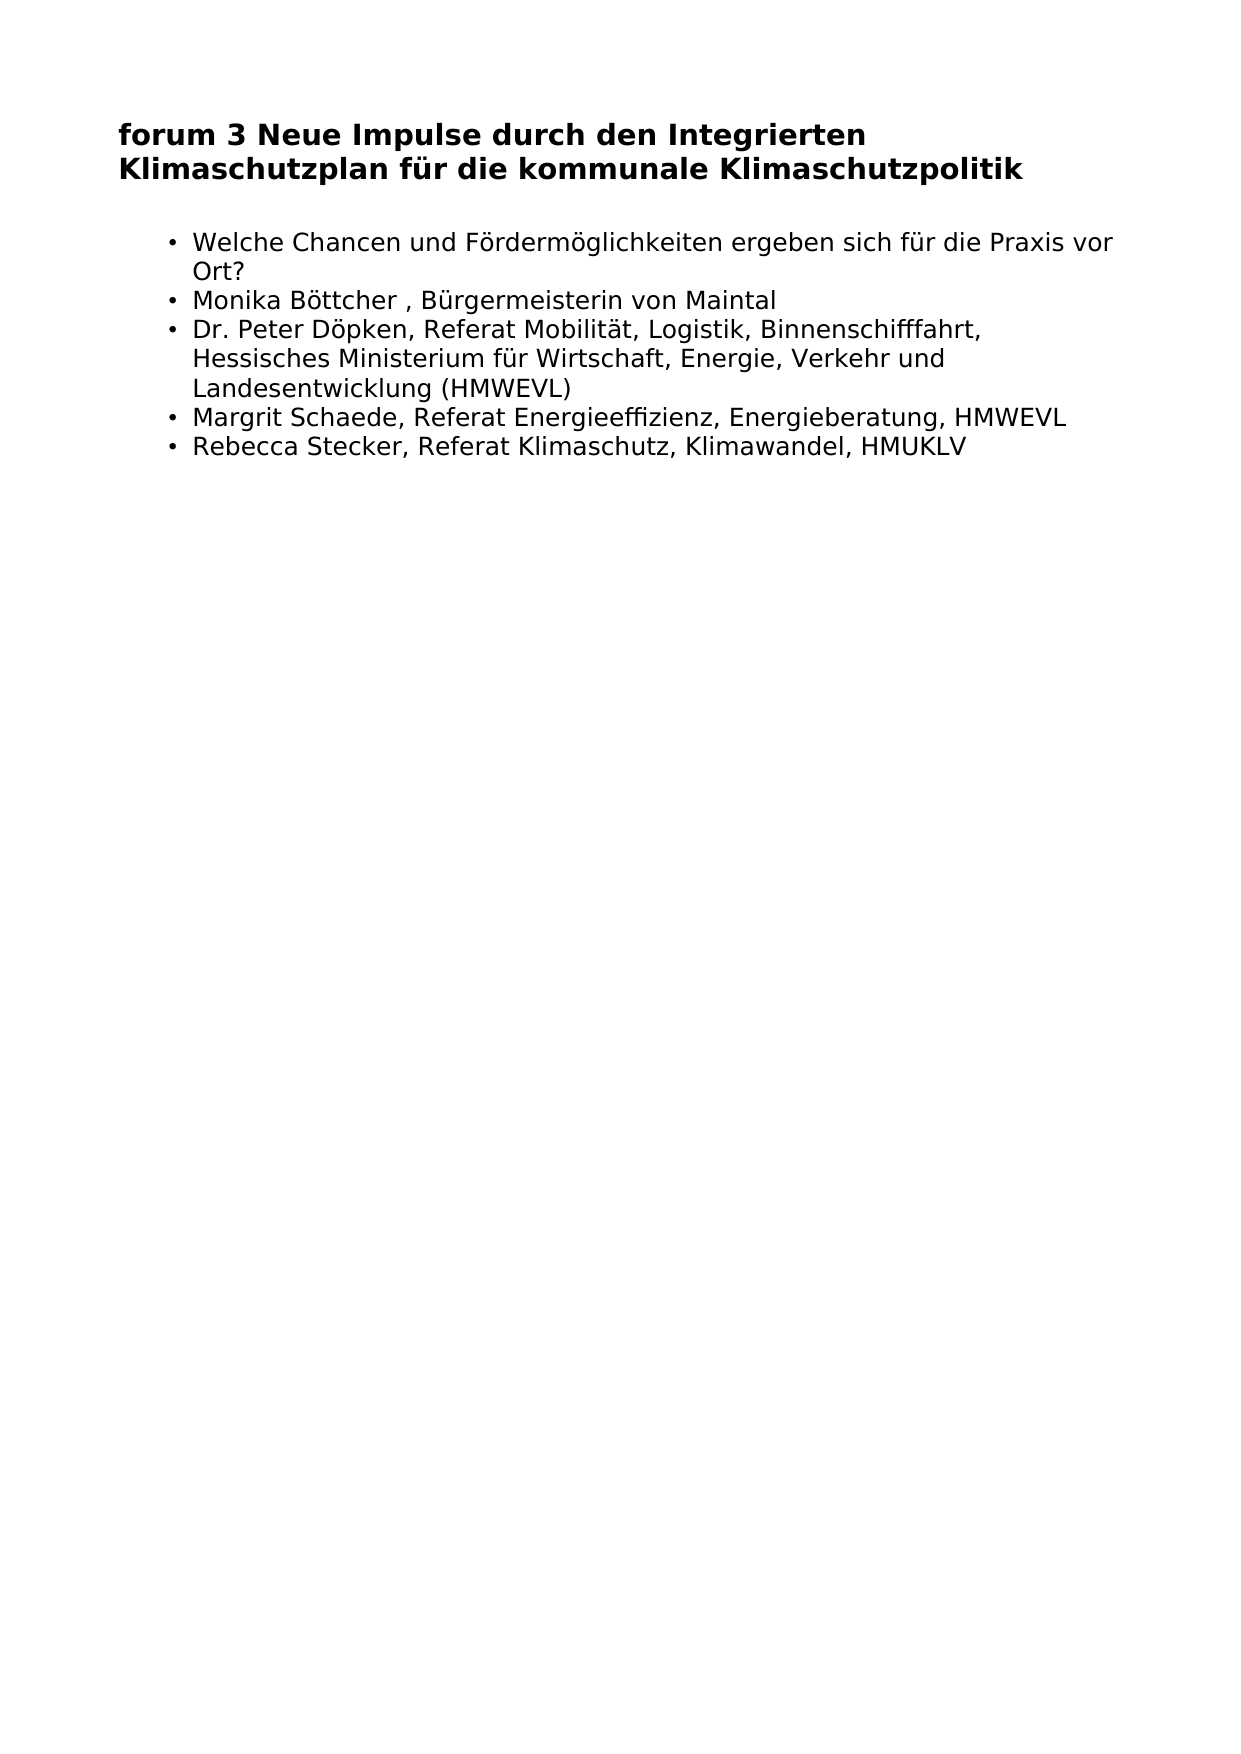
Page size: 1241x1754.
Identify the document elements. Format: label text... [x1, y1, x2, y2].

list Dr. Peter Döpken, Referat Mobilität, Logistik, Binnenschifffahrt, Hessisches Ministerium für Wirtschaft, Energie, Verkehr und Landesentwicklung (HMWEVL) [177, 316, 1122, 403]
subtitle forum 3 Neue Impulse durch den Integrierten Klimaschutzplan für die kommunale Klimaschutzpolitik [118, 118, 1122, 186]
list Welche Chancen und Fördermöglichkeiten ergeben sich für die Praxis vor Ort? [177, 228, 1122, 286]
list Margrit Schaede, Referat Energieeffizienz, Energieberatung, HMWEVL [177, 403, 1122, 432]
list Monika Böttcher , Bürgermeisterin von Maintal [177, 286, 1122, 316]
list Rebecca Stecker, Referat Klimaschutz, Klimawandel, HMUKLV [177, 432, 1122, 461]
